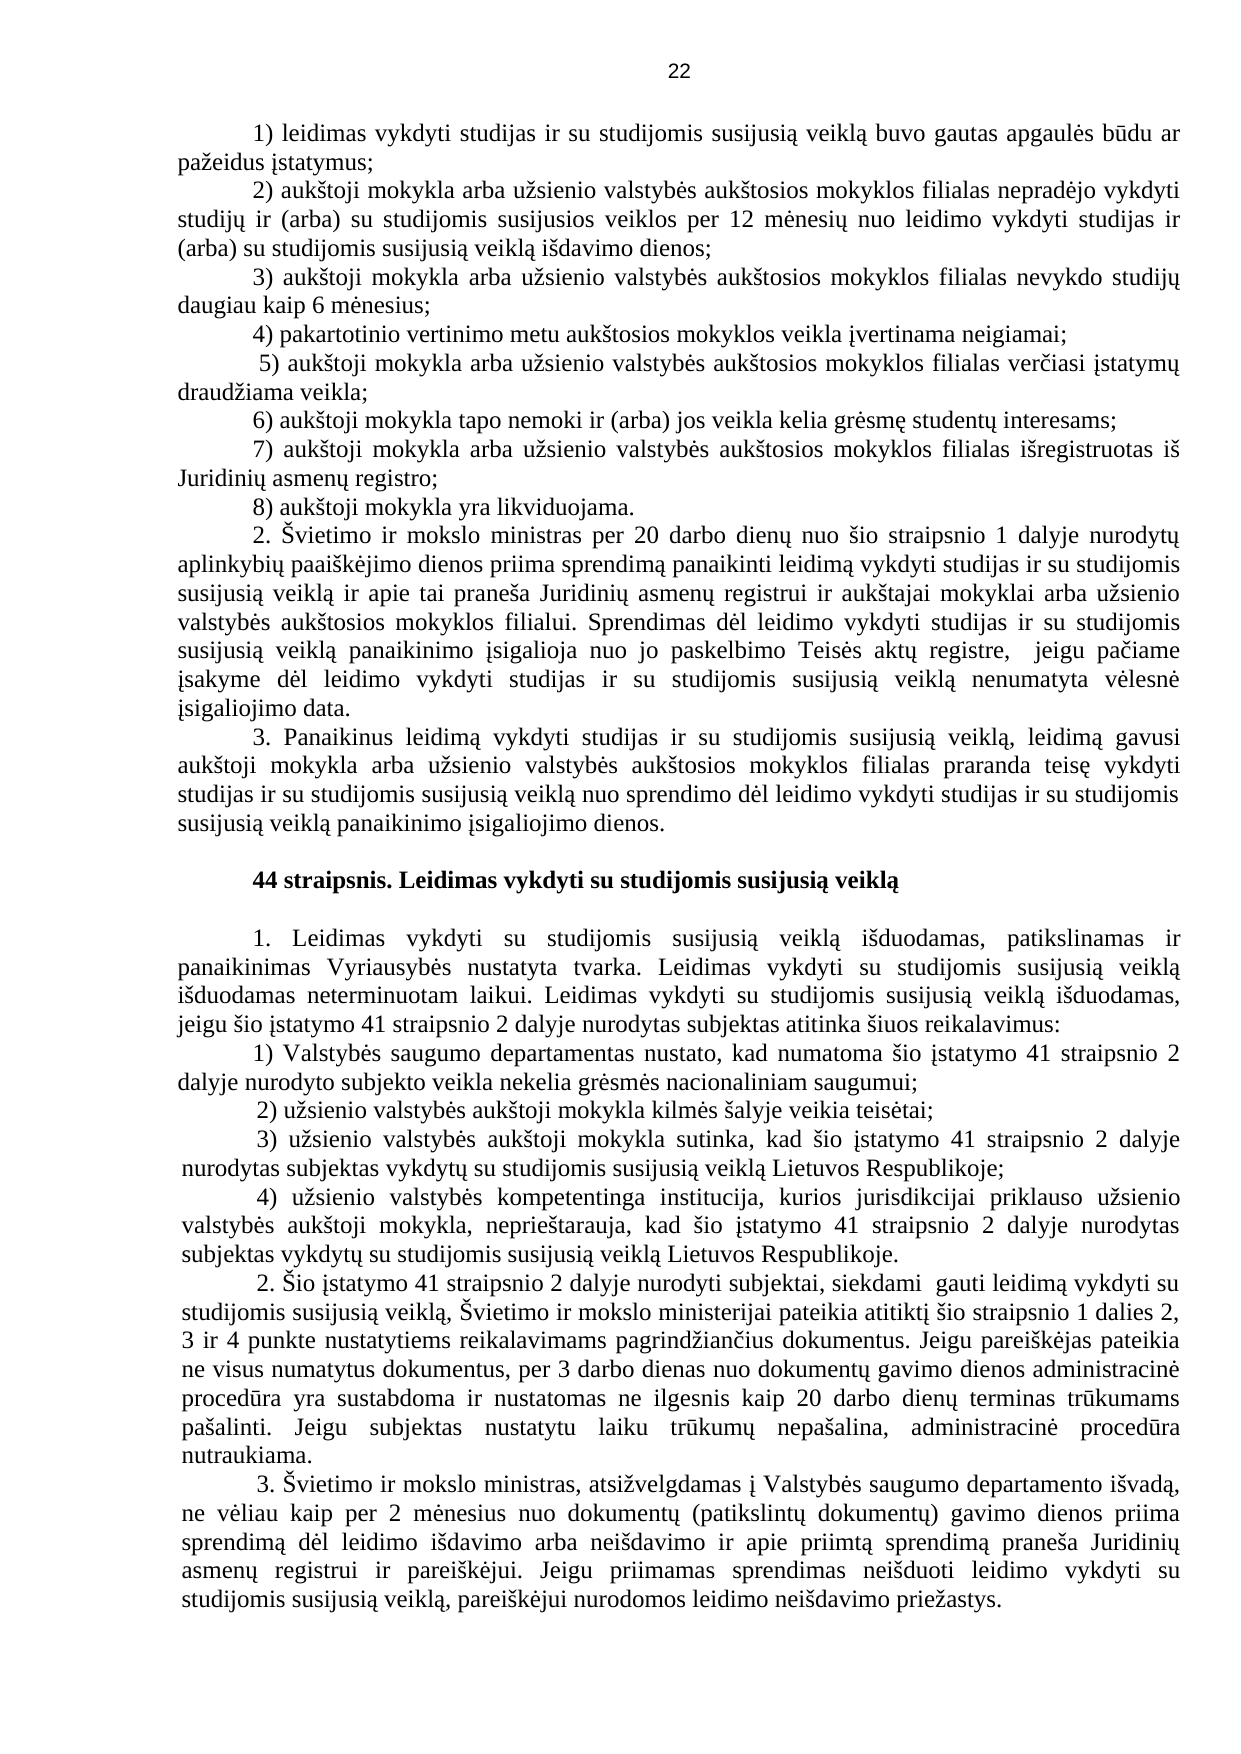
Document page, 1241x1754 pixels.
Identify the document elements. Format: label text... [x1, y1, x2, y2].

text 2) aukštoji mokykla arba užsienio valstybės aukštosios mokyklos filialas nepradėjo vykdyti studijų ir (arba) su studijomis susijusios veiklos per 12 mėnesių nuo leidimo vykdyti studijas ir (arba) su studijomis susijusią veiklą išdavimo dienos; [177, 176, 1181, 262]
text 2. Švietimo ir mokslo ministras per 20 darbo dienų nuo šio straipsnio 1 dalyje nurodytų aplinkybių paaiškėjimo dienos priima sprendimą panaikinti leidimą vykdyti studijas ir su studijomis susijusią veiklą ir apie tai praneša Juridinių asmenų registrui ir aukštajai mokyklai arba užsienio valstybės aukštosios mokyklos filialui. Sprendimas dėl leidimo vykdyti studijas ir su studijomis susijusią veiklą panaikinimo įsigalioja nuo jo paskelbimo Teisės aktų registre, jeigu pačiame įsakyme dėl leidimo vykdyti studijas ir su studijomis susijusią veiklą nenumatyta vėlesnė įsigaliojimo data. [177, 521, 1181, 722]
text 7) aukštoji mokykla arba užsienio valstybės aukštosios mokyklos filialas išregistruotas iš Juridinių asmenų registro; [177, 434, 1181, 492]
text 1. Leidimas vykdyti su studijomis susijusią veiklą išduodamas, patikslinamas ir panaikinimas Vyriausybės nustatyta tvarka. Leidimas vykdyti su studijomis susijusią veiklą išduodamas neterminuotam laikui. Leidimas vykdyti su studijomis susijusią veiklą išduodamas, jeigu šio įstatymo 41 straipsnio 2 dalyje nurodytas subjektas atitinka šiuos reikalavimus: [177, 923, 1181, 1038]
text 4) užsienio valstybės kompetentinga institucija, kurios jurisdikcijai priklauso užsienio valstybės aukštoji mokykla, neprieštarauja, kad šio įstatymo 41 straipsnio 2 dalyje nurodytas subjektas vykdytų su studijomis susijusią veiklą Lietuvos Respublikoje. [181, 1182, 1181, 1268]
text 6) aukštoji mokykla tapo nemoki ir (arba) jos veikla kelia grėsmę studentų interesams; [177, 406, 1181, 434]
text 44 straipsnis. Leidimas vykdyti su studijomis susijusią veiklą [177, 866, 1181, 894]
text 1) Valstybės saugumo departamentas nustato, kad numatoma šio įstatymo 41 straipsnio 2 dalyje nurodyto subjekto veikla nekelia grėsmės nacionaliniam saugumui; [177, 1038, 1181, 1096]
text 3) užsienio valstybės aukštoji mokykla sutinka, kad šio įstatymo 41 straipsnio 2 dalyje nurodytas subjektas vykdytų su studijomis susijusią veiklą Lietuvos Respublikoje; [181, 1124, 1181, 1182]
text 3) aukštoji mokykla arba užsienio valstybės aukštosios mokyklos filialas nevykdo studijų daugiau kaip 6 mėnesius; [177, 262, 1181, 319]
text 5) aukštoji mokykla arba užsienio valstybės aukštosios mokyklos filialas verčiasi įstatymų draudžiama veikla; [177, 348, 1181, 406]
text 3. Švietimo ir mokslo ministras, atsižvelgdamas į Valstybės saugumo departamento išvadą, ne vėliau kaip per 2 mėnesius nuo dokumentų (patikslintų dokumentų) gavimo dienos priima sprendimą dėl leidimo išdavimo arba neišdavimo ir apie priimtą sprendimą praneša Juridinių asmenų registrui ir pareiškėjui. Jeigu priimamas sprendimas neišduoti leidimo vykdyti su studijomis susijusią veiklą, pareiškėjui nurodomos leidimo neišdavimo priežastys. [181, 1469, 1181, 1613]
text 2. Šio įstatymo 41 straipsnio 2 dalyje nurodyti subjektai, siekdami gauti leidimą vykdyti su studijomis susijusią veiklą, Švietimo ir mokslo ministerijai pateikia atitiktį šio straipsnio 1 dalies 2, 3 ir 4 punkte nustatytiems reikalavimams pagrindžiančius dokumentus. Jeigu pareiškėjas pateikia ne visus numatytus dokumentus, per 3 darbo dienas nuo dokumentų gavimo dienos administracinė procedūra yra sustabdoma ir nustatomas ne ilgesnis kaip 20 darbo dienų terminas trūkumams pašalinti. Jeigu subjektas nustatytu laiku trūkumų nepašalina, administracinė procedūra nutraukiama. [181, 1268, 1181, 1469]
text 4) pakartotinio vertinimo metu aukštosios mokyklos veikla įvertinama neigiamai; [177, 319, 1181, 348]
text 2) užsienio valstybės aukštoji mokykla kilmės šalyje veikia teisėtai; [181, 1096, 1181, 1124]
text 3. Panaikinus leidimą vykdyti studijas ir su studijomis susijusią veiklą, leidimą gavusi aukštoji mokykla arba užsienio valstybės aukštosios mokyklos filialas praranda teisę vykdyti studijas ir su studijomis susijusią veiklą nuo sprendimo dėl leidimo vykdyti studijas ir su studijomis susijusią veiklą panaikinimo įsigaliojimo dienos. [177, 722, 1181, 837]
text 1) leidimas vykdyti studijas ir su studijomis susijusią veiklą buvo gautas apgaulės būdu ar pažeidus įstatymus; [177, 118, 1181, 176]
text 8) aukštoji mokykla yra likviduojama. [177, 492, 1181, 521]
